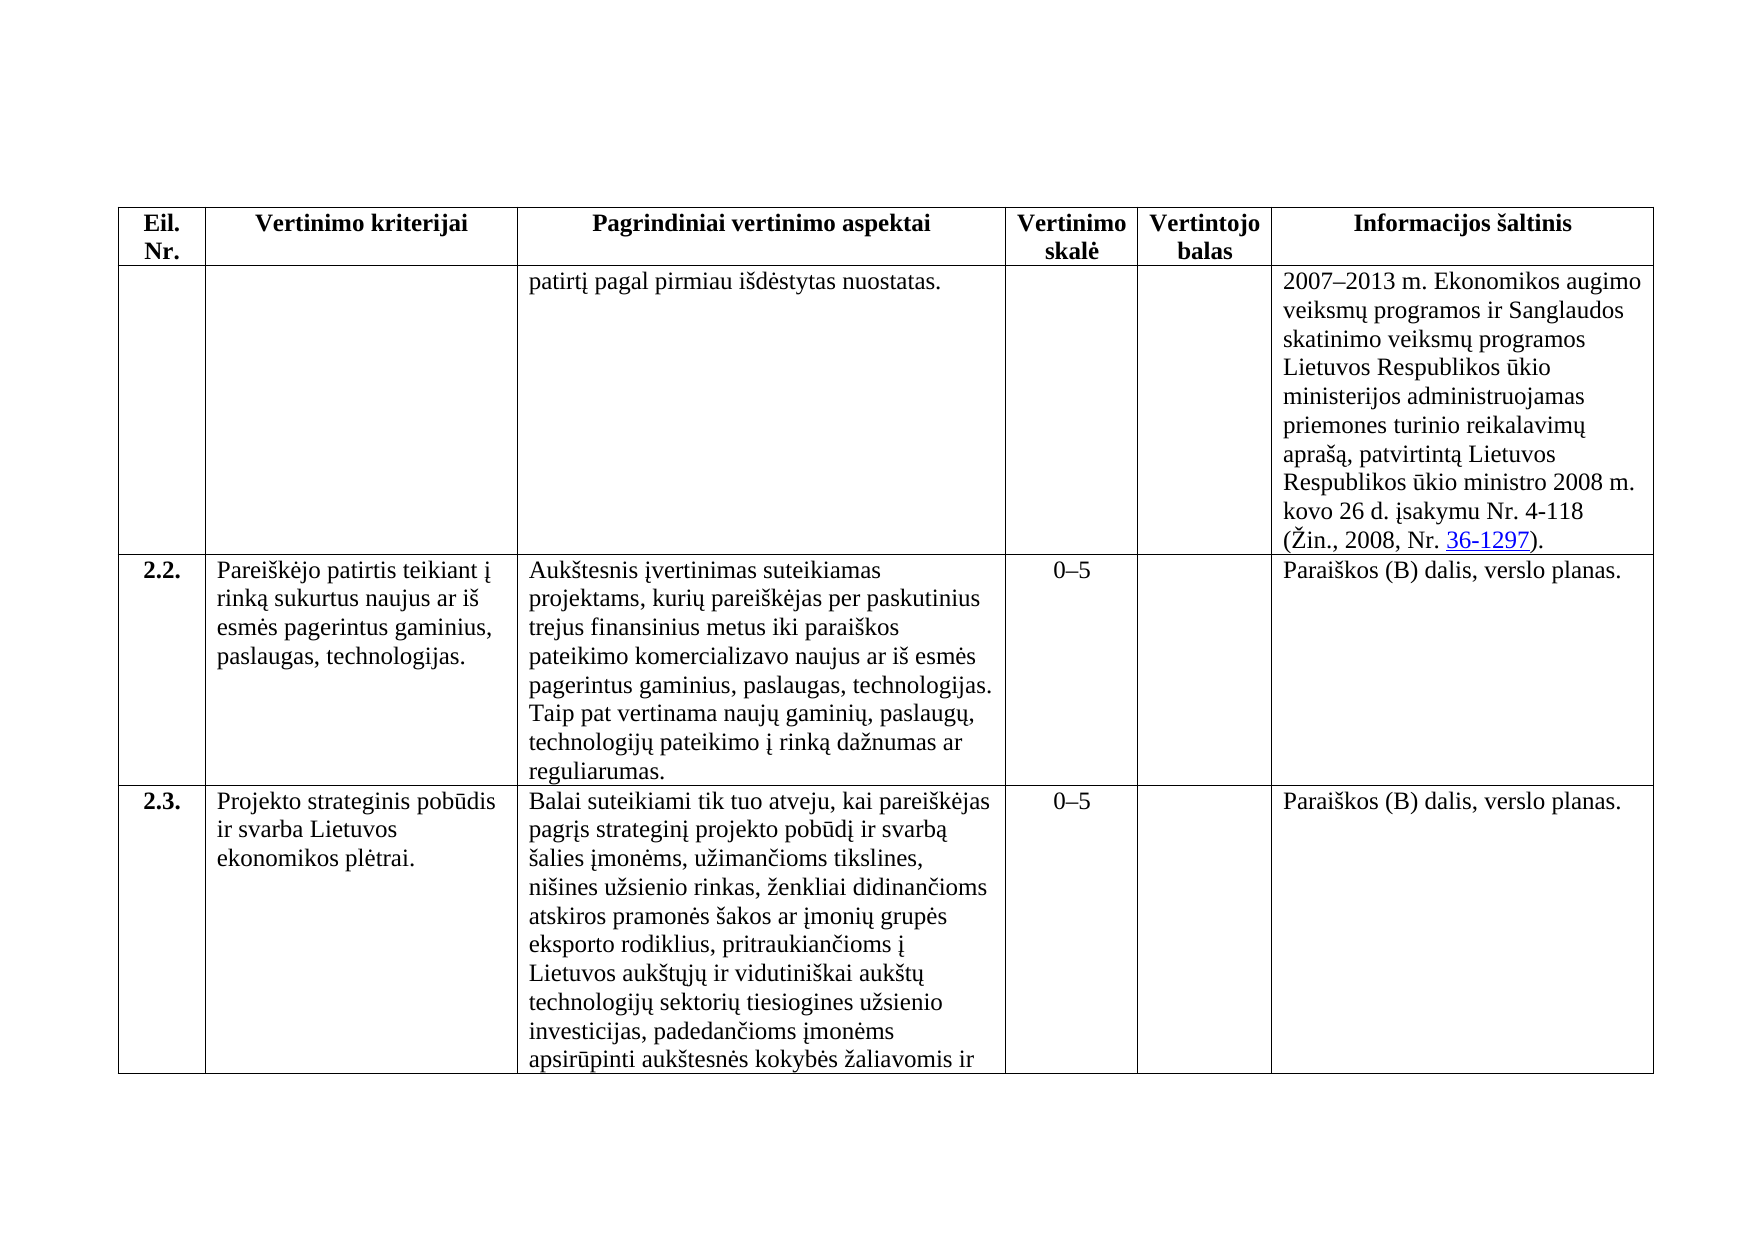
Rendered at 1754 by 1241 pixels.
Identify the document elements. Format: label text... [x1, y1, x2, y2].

table_cell [1138, 786, 1271, 1073]
table_cell 0–5 [1006, 786, 1137, 1073]
table_header Vertinimo kriterijai [206, 208, 517, 265]
table_cell Aukštesnis įvertinimas suteikiamas projektams, kurių pareiškėjas per paskutinius trejus finansinius metus iki paraiškos pateikimo komercializavo naujus ar iš esmės pagerintus gaminius, paslaugas, technologijas. Taip pat vertinama naujų gaminių, paslaugų, technologijų pateikimo į rinką dažnumas ar reguliarumas. [518, 555, 1005, 785]
table_header Vertintojo balas [1138, 208, 1271, 265]
table_cell [1138, 266, 1271, 554]
table_cell [206, 266, 517, 554]
table_cell Pareiškėjo patirtis teikiant į rinką sukurtus naujus ar iš esmės pagerintus gaminius, paslaugas, technologijas. [206, 555, 517, 785]
table_cell 2.3. [119, 786, 205, 1073]
table_cell 2007–2013 m. Ekonomikos augimo veiksmų programos ir Sanglaudos skatinimo veiksmų programos Lietuvos Respublikos ūkio ministerijos administruojamas priemones turinio reikalavimų aprašą, patvirtintą Lietuvos Respublikos ūkio ministro 2008 m. kovo 26 d. įsakymu Nr. 4-118 (Žin., 2008, Nr. 36-1297). [1272, 266, 1653, 554]
table_header Vertinimo skalė [1006, 208, 1137, 265]
table_cell 0–5 [1006, 555, 1137, 785]
table_cell Balai suteikiami tik tuo atveju, kai pareiškėjas pagrįs strateginį projekto pobūdį ir svarbą šalies įmonėms, užimančioms tikslines, nišines užsienio rinkas, ženkliai didinančioms atskiros pramonės šakos ar įmonių grupės eksporto rodiklius, pritraukiančioms į Lietuvos aukštųjų ir vidutiniškai aukštų technologijų sektorių tiesiogines užsienio investicijas, padedančioms įmonėms apsirūpinti aukštesnės kokybės žaliavomis ir [518, 786, 1005, 1073]
table_header Eil. Nr. [119, 208, 205, 265]
table_cell Paraiškos (B) dalis, verslo planas. [1272, 786, 1653, 1073]
table_cell Projekto strateginis pobūdis ir svarba Lietuvos ekonomikos plėtrai. [206, 786, 517, 1073]
table_cell 2.2. [119, 555, 205, 785]
table_header Pagrindiniai vertinimo aspektai [518, 208, 1005, 265]
table_cell Paraiškos (B) dalis, verslo planas. [1272, 555, 1653, 785]
table_header Informacijos šaltinis [1272, 208, 1653, 265]
table_cell [119, 266, 205, 554]
table_cell [1006, 266, 1137, 554]
table_cell [1138, 555, 1271, 785]
table_cell patirtį pagal pirmiau išdėstytas nuostatas. [518, 266, 1005, 554]
